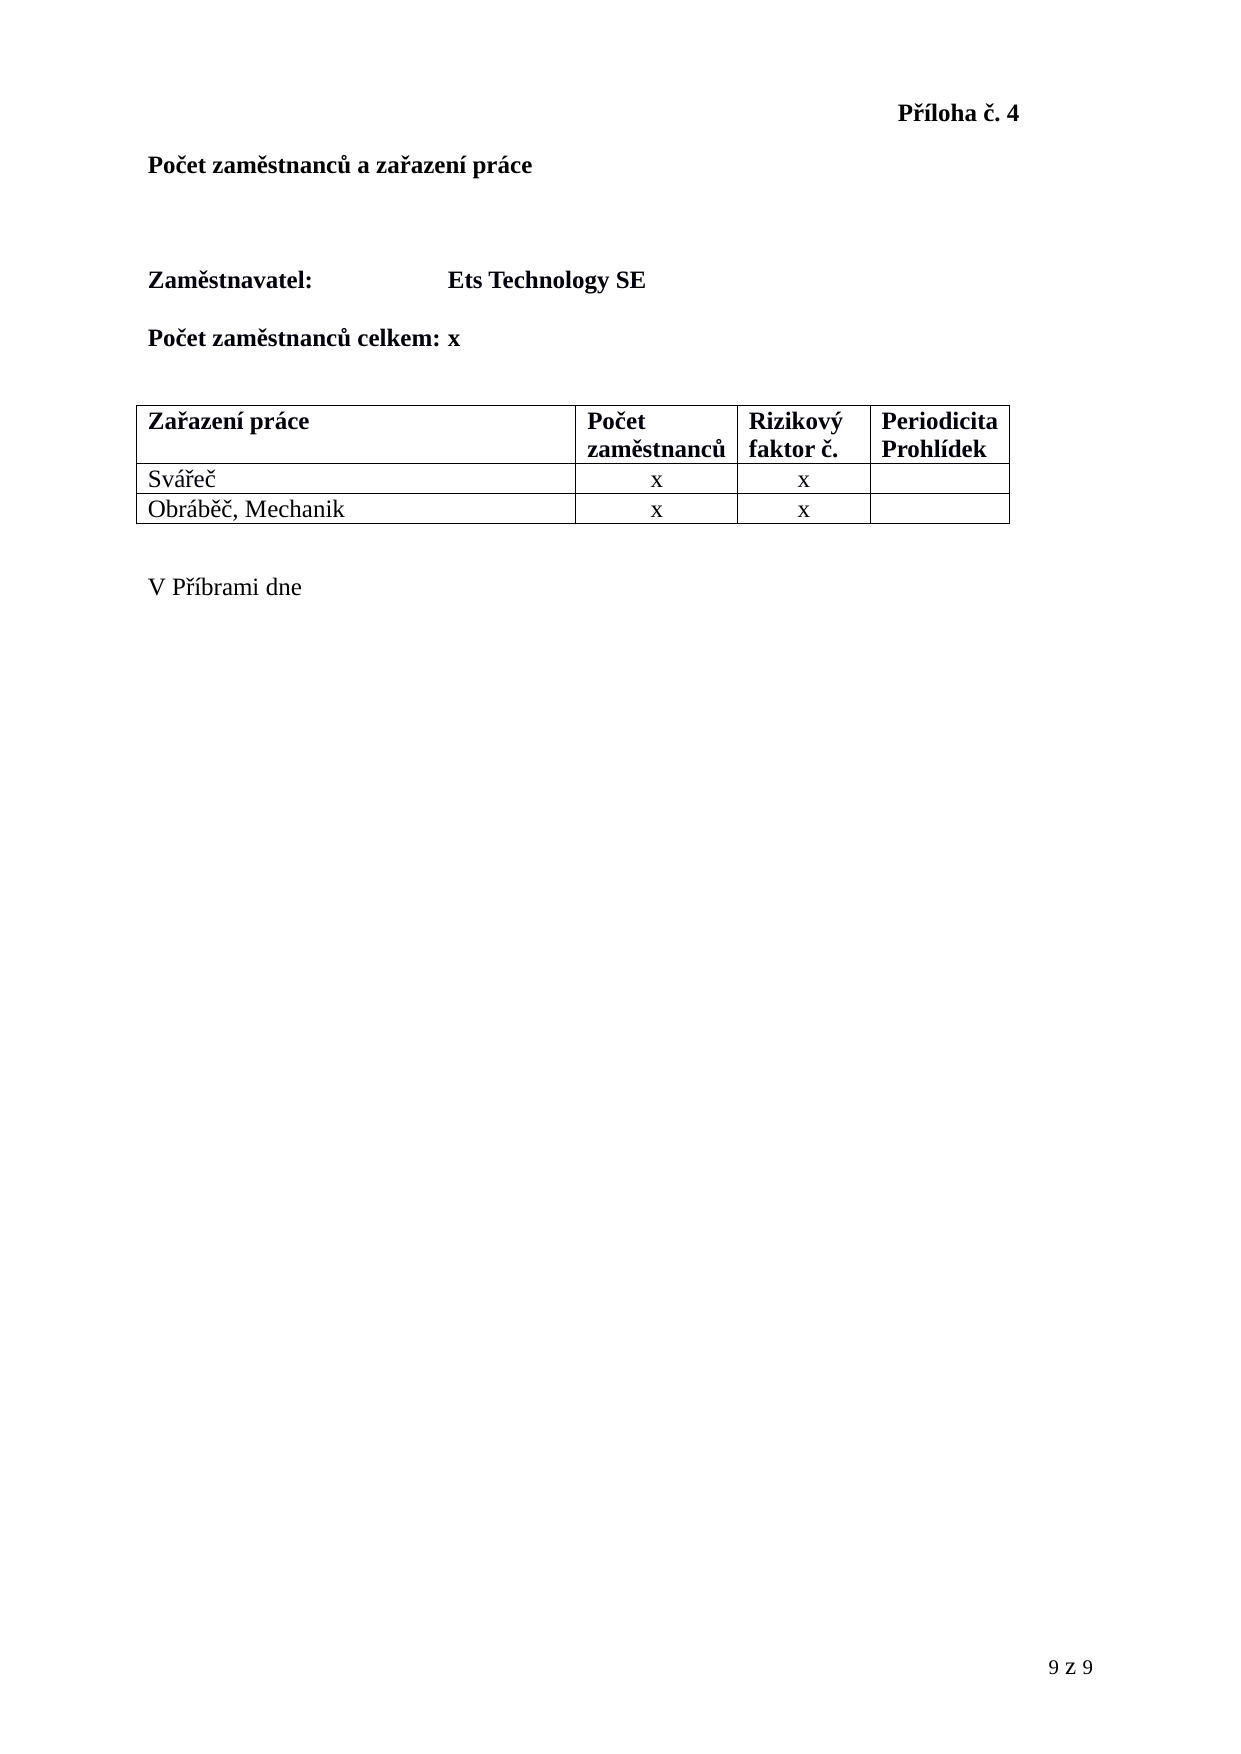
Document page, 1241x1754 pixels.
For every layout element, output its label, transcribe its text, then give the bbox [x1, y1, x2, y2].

text Zaměstnavatel: Ets Technology SE [148, 266, 1093, 294]
table_cell [871, 464, 1009, 493]
table_header Počet zaměstnanců [576, 406, 737, 463]
text V Příbrami dne [148, 572, 1093, 601]
table_cell Svářeč [137, 464, 575, 493]
table_cell x [738, 464, 870, 493]
text Příloha č. 4 [823, 98, 1093, 127]
text Počet zaměstnanců celkem: x [148, 323, 1093, 352]
table_cell x [576, 464, 737, 493]
table_cell x [576, 494, 737, 523]
text Počet zaměstnanců a zařazení práce [148, 151, 1093, 179]
table_header Periodicita Prohlídek [871, 406, 1009, 463]
table_cell [871, 494, 1009, 523]
table_cell Obráběč, Mechanik [137, 494, 575, 523]
table_header Zařazení práce [137, 406, 575, 463]
table_cell x [738, 494, 870, 523]
table_header Rizikový faktor č. [738, 406, 870, 463]
